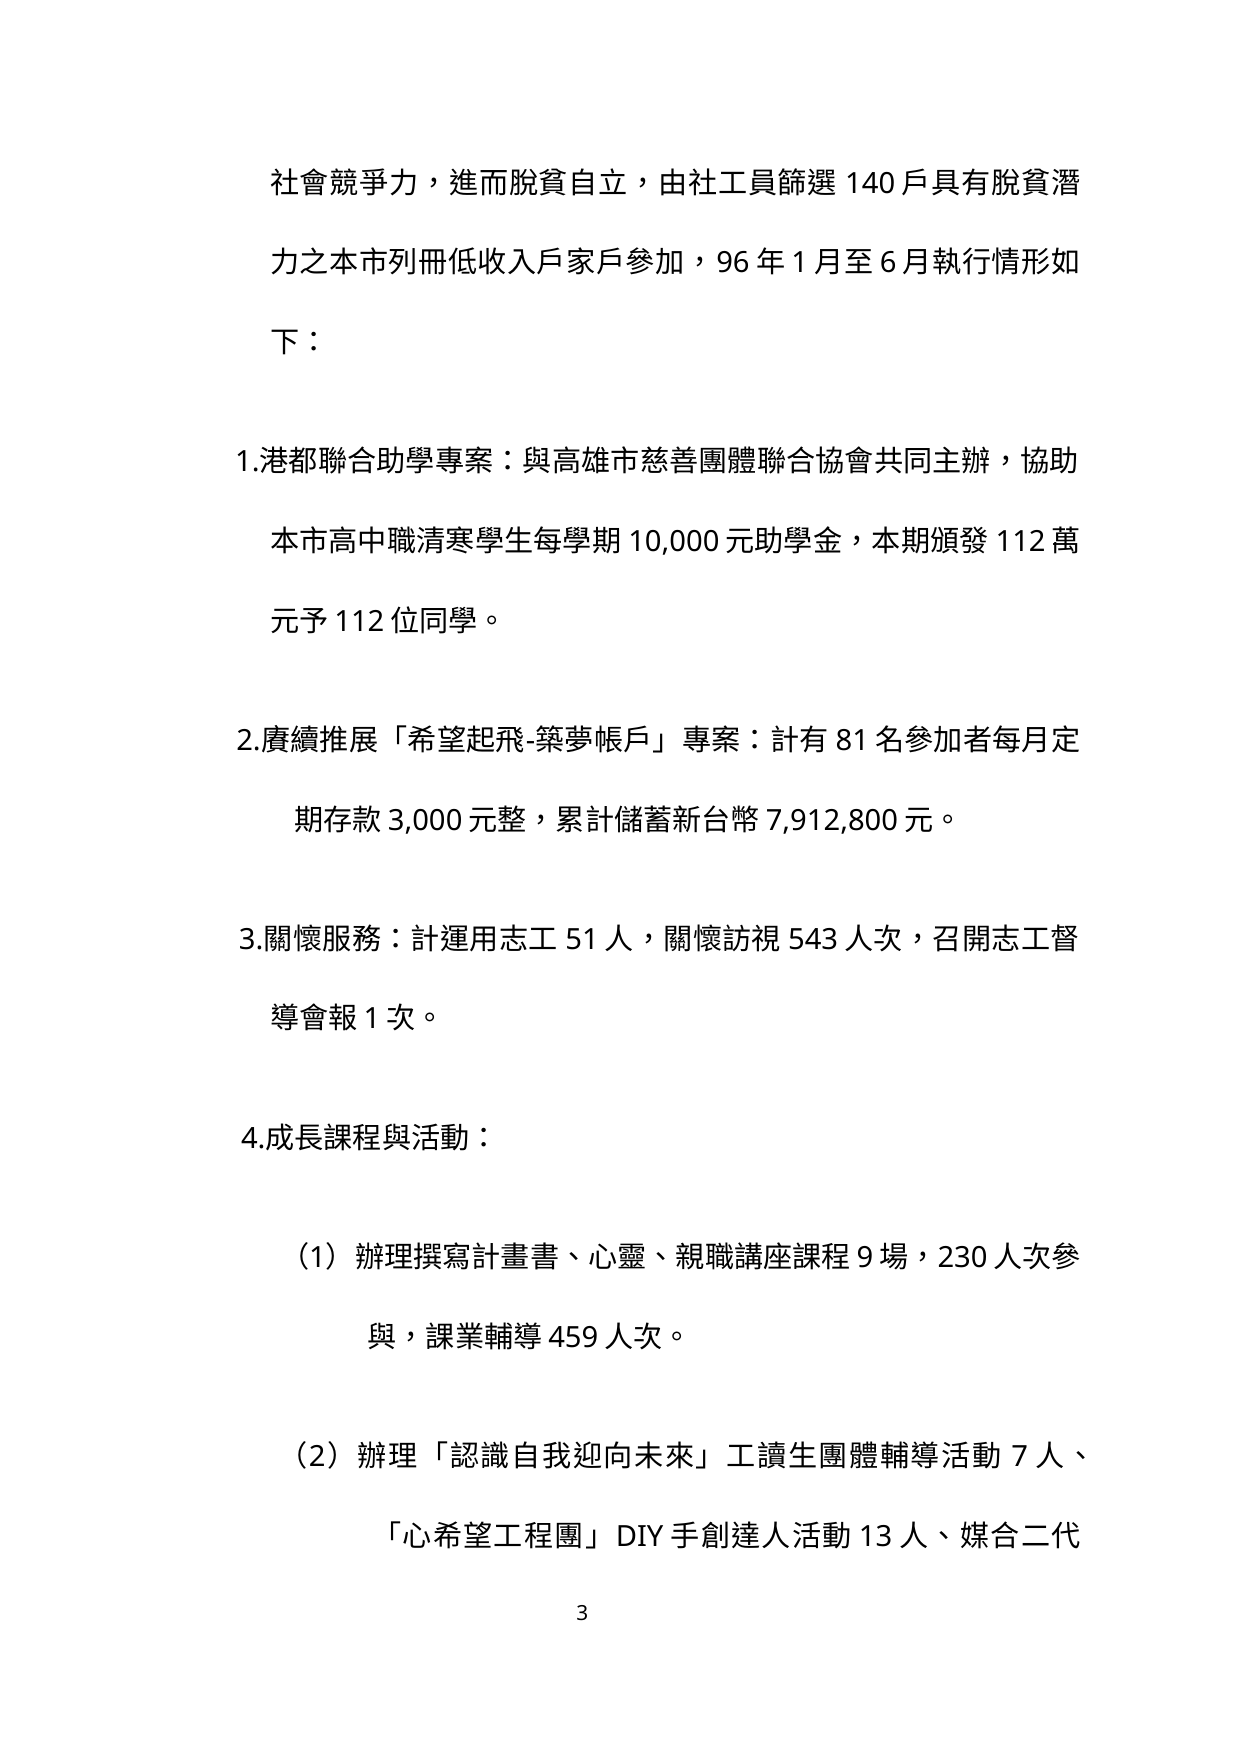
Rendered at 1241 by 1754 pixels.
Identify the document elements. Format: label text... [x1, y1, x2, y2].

text 3.關懷服務：計運用志工51人，關懷訪視543人次，召開志工督導會報1次。 [209, 897, 1081, 1056]
text （1）辦理撰寫計畫書、心靈、親職講座課程9場，230人次參與，課業輔導459人次。 [280, 1215, 1081, 1374]
text 4.成長課程與活動： [124, 1096, 1081, 1175]
text （二）為推動積極性福利措施，擴大辦理「贏向未來脫貧自立方案」，鼓勵低收入戶家戶經由學習增進能力，累積人力資本，提升社會競爭力，進而脫貧自立，由社工員篩選140戶具有脫貧潛力之本市列冊低收入戶家戶參加，96年1月至6月執行情形如下： [182, 141, 1081, 379]
text （2）辦理「認識自我迎向未來」工讀生團體輔導活動7人、「心希望工程團」DIY手創達人活動13人、媒合二代青少年社區服務5,487小時。 [278, 1414, 1081, 1573]
text 2.賡續推展「希望起飛-築夢帳戶」專案：計有81名參加者每月定期存款3,000元整，累計儲蓄新台幣7,912,800元。 [236, 698, 1081, 857]
text 1.港都聯合助學專案：與高雄市慈善團體聯合協會共同主辦，協助本市高中職清寒學生每學期10,000元助學金，本期頒發112萬元予112位同學。 [235, 419, 1081, 658]
